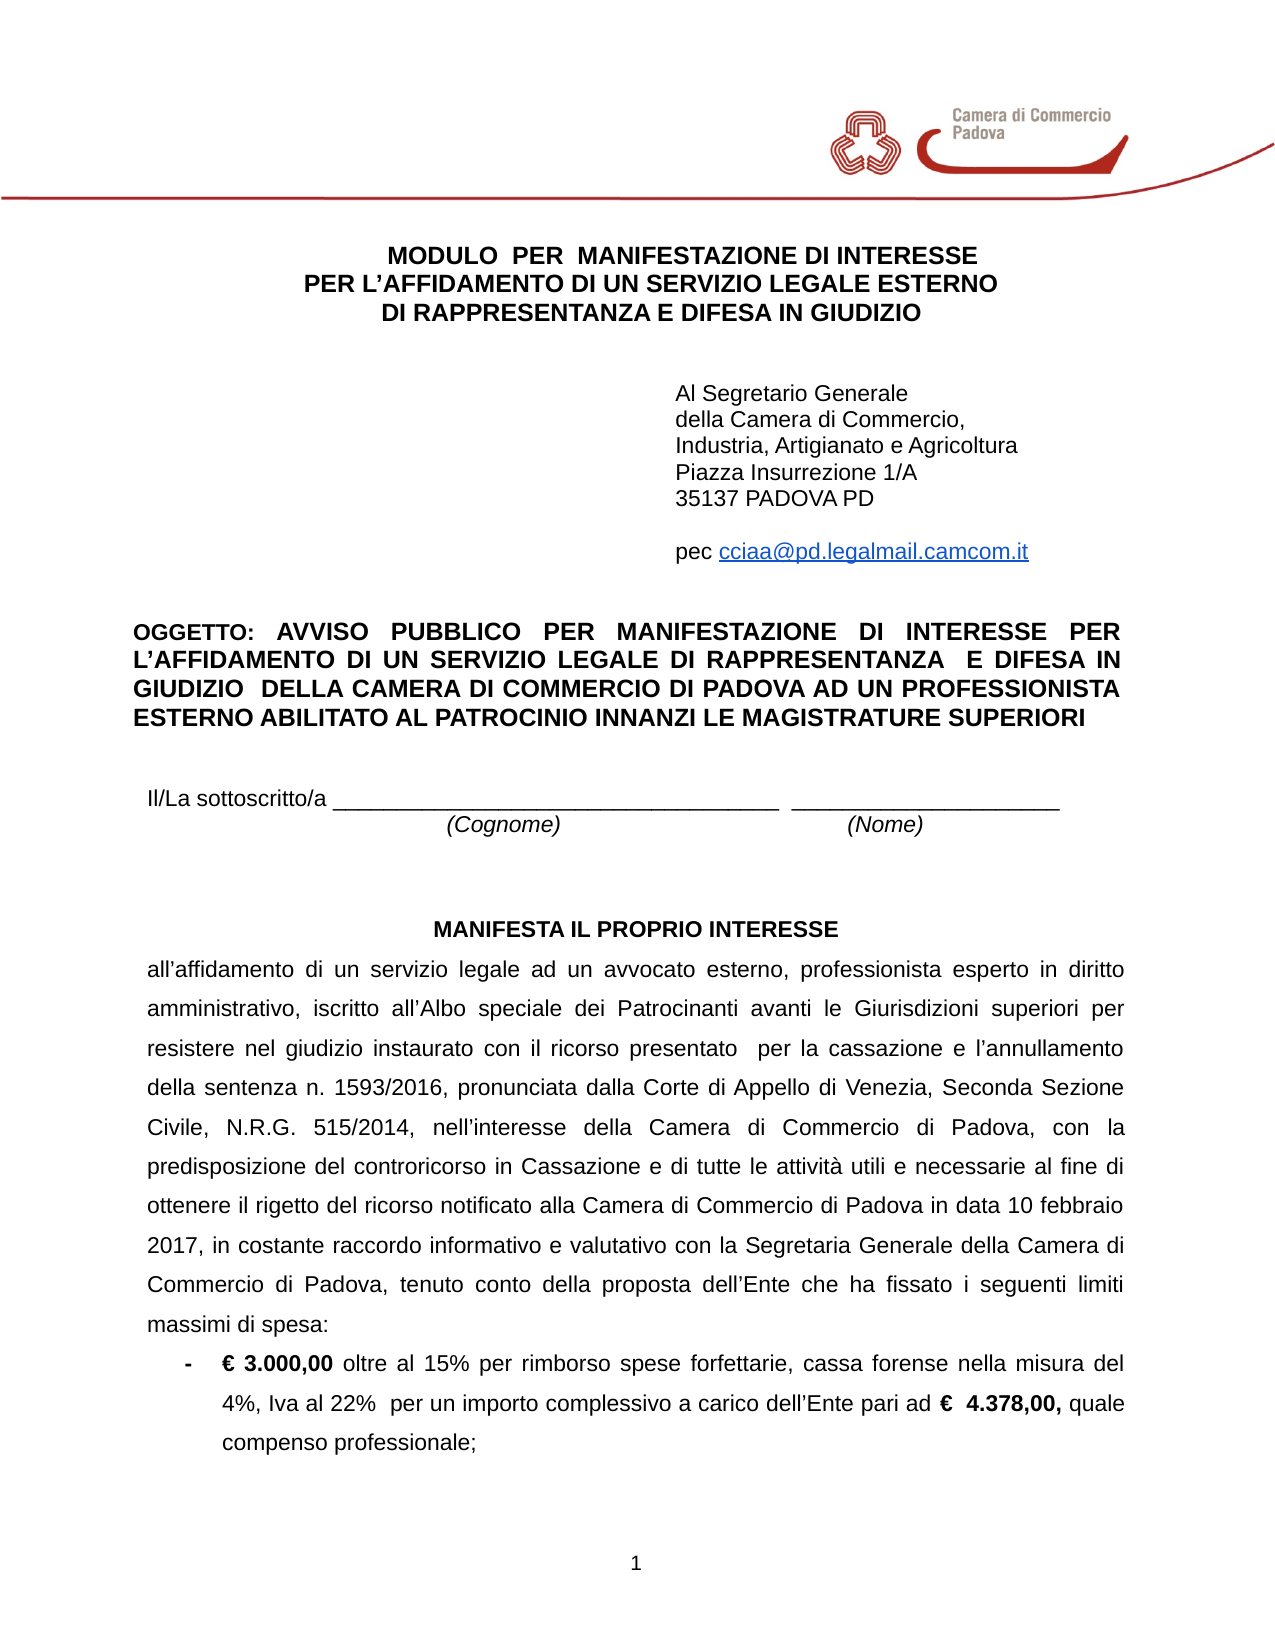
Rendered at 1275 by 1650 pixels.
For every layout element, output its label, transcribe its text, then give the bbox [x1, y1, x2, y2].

text MANIFESTA IL PROPRIO INTERESSE [147, 916, 1125, 942]
text Al Segretario Generale [675, 379, 1218, 406]
picture [1, 16, 1275, 241]
text Il/La sottoscritto/a ___________________________________ _____________________ [147, 784, 1125, 811]
text PER L’AFFIDAMENTO DI UN SERVIZIO LEGALE ESTERNO [91, 269, 1218, 298]
text 35137 PADOVA PD [675, 485, 1218, 511]
text MODULO PER MANIFESTAZIONE DI INTERESSE [147, 241, 1218, 269]
text OGGETTO: AVVISO PUBBLICO PER MANIFESTAZIONE DI INTERESSE PER L’AFFIDAMENTO DI UN SERVIZIO LEGALE DI RAPPRESENTANZA E DIFESA IN GIUDIZIO DELLA CAMERA DI COMMERCIO DI PADOVA AD UN PROFESSIONISTA ESTERNO ABILITATO AL PATROCINIO INNANZI LE MAGISTRATURE SUPERIORI [133, 617, 1122, 732]
text (Cognome) (Nome) [147, 811, 1125, 837]
text all’affidamento di un servizio legale ad un avvocato esterno, professionista esperto in diritto amministrativo, iscritto all’Albo speciale dei Patrocinanti avanti le Giurisdizioni superiori per resistere nel giudizio instaurato con il ricorso presentato per la cassazione e l’annullamento della sentenza n. 1593/2016, pronunciata dalla Corte di Appello di Venezia, Seconda Sezione Civile, N.R.G. 515/2014, nell’interesse della Camera di Commercio di Padova, con la predisposizione del controricorso in Cassazione e di tutte le attività utili e necessarie al fine di ottenere il rigetto del ricorso notificato alla Camera di Commercio di Padova in data 10 febbraio 2017, in costante raccordo informativo e valutativo con la Segretaria Generale della Camera di Commercio di Padova, tenuto conto della proposta dell’Ente che ha fissato i seguenti limiti massimi di spesa: [147, 956, 1125, 1337]
text DI RAPPRESENTANZA E DIFESA IN GIUDIZIO [91, 298, 1218, 327]
list € 3.000,00 oltre al 15% per rimborso spese forfettarie, cassa forense nella misura del 4%, Iva al 22% per un importo complessivo a carico dell’Ente pari ad € 4.378,00, quale compenso professionale; [184, 1350, 1125, 1456]
text Industria, Artigianato e Agricoltura [675, 432, 1218, 459]
text Piazza Insurrezione 1/A [675, 459, 1218, 485]
text della Camera di Commercio, [675, 406, 1218, 432]
text pec cciaa@pd.legalmail.camcom.it [675, 538, 1218, 564]
